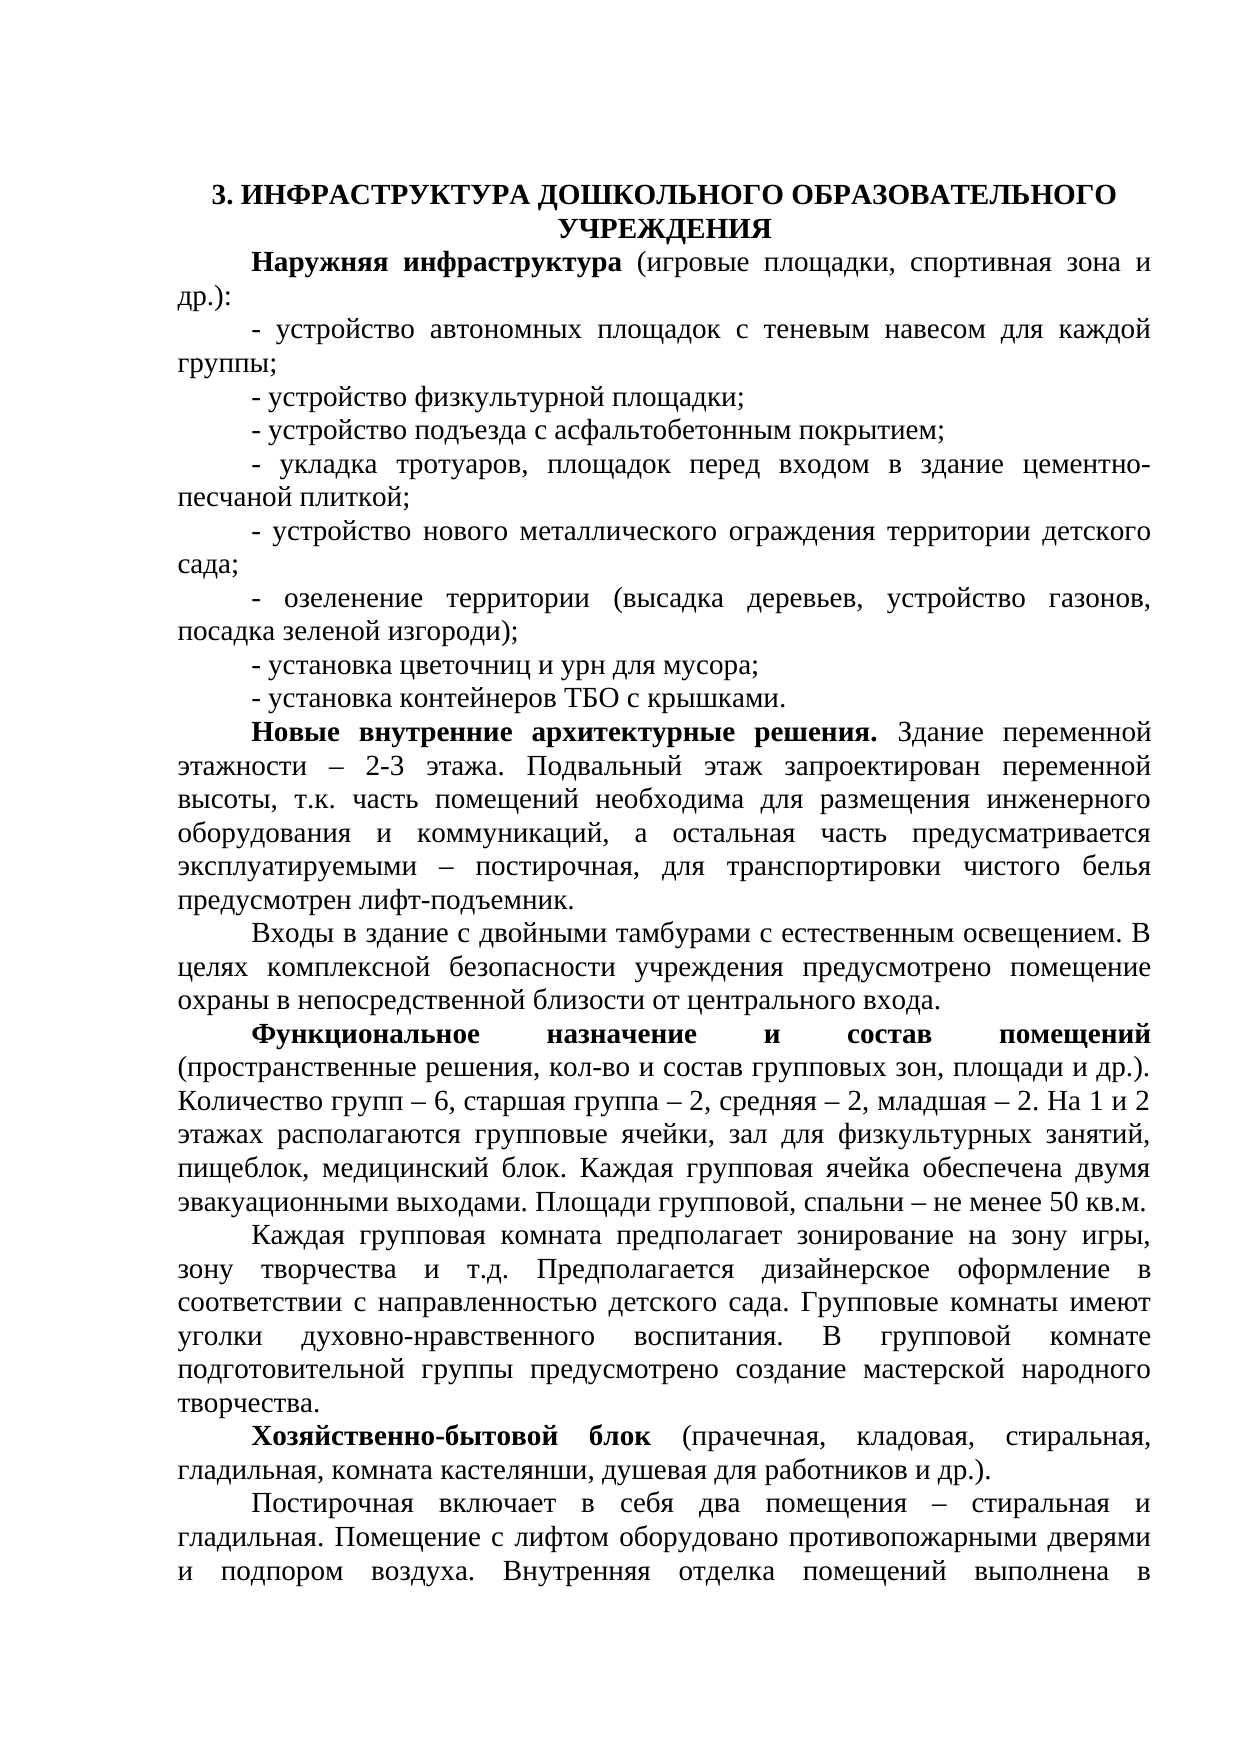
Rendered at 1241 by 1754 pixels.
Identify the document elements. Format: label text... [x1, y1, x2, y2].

text - устройство автономных площадок с теневым навесом для каждой группы; [177, 312, 1152, 379]
text Входы в здание с двойными тамбурами с естественным освещением. В целях комплексной безопасности учреждения предусмотрено помещение охраны в непосредственной близости от центрального входа. [177, 915, 1152, 1016]
text - озеленение территории (высадка деревьев, устройство газонов, посадка зеленой изгороди); [177, 580, 1152, 647]
text Хозяйственно-бытовой блок (прачечная, кладовая, стиральная, гладильная, комната кастелянши, душевая для работников и др.). [177, 1418, 1152, 1486]
text - устройство нового металлического ограждения территории детского сада; [177, 513, 1152, 580]
text Постирочная включает в себя два помещения – стиральная и гладильная. Помещение с лифтом оборудовано противопожарными дверями и подпором воздуха. Внутренняя отделка помещений выполнена в [177, 1486, 1152, 1586]
text Наружняя инфраструктура (игровые площадки, спортивная зона и др.): [177, 244, 1152, 312]
text 3. ИНФРАСТРУКТУРА ДОШКОЛЬНОГО ОБРАЗОВАТЕЛЬНОГО УЧРЕЖДЕНИЯ [177, 177, 1152, 244]
text - устройство подъезда с асфальтобетонным покрытием; [177, 412, 1152, 446]
text Новые внутренние архитектурные решения. Здание переменной этажности – 2-3 этажа. Подвальный этаж запроектирован переменной высоты, т.к. часть помещений необходима для размещения инженерного оборудования и коммуникаций, а остальная часть предусматривается эксплуатируемыми – постирочная, для транспортировки чистого белья предусмотрен лифт-подъемник. [177, 714, 1152, 915]
text Функциональное назначение и состав помещений (пространственные решения, кол-во и состав групповых зон, площади и др.). Количество групп – 6, старшая группа – 2, средняя – 2, младшая – 2. На 1 и 2 этажах располагаются групповые ячейки, зал для физкультурных занятий, пищеблок, медицинский блок. Каждая групповая ячейка обеспечена двумя эвакуационными выходами. Площади групповой, спальни – не менее 50 кв.м. [177, 1016, 1152, 1217]
text - устройство физкультурной площадки; [177, 379, 1152, 412]
text - установка контейнеров ТБО с крышками. [177, 681, 1152, 714]
text Каждая групповая комната предполагает зонирование на зону игры, зону творчества и т.д. Предполагается дизайнерское оформление в соответствии с направленностью детского сада. Групповые комнаты имеют уголки духовно-нравственного воспитания. В групповой комнате подготовительной группы предусмотрено создание мастерской народного творчества. [177, 1217, 1152, 1418]
text - установка цветочниц и урн для мусора; [177, 647, 1152, 681]
text - укладка тротуаров, площадок перед входом в здание цементно-песчаной плиткой; [177, 446, 1152, 513]
